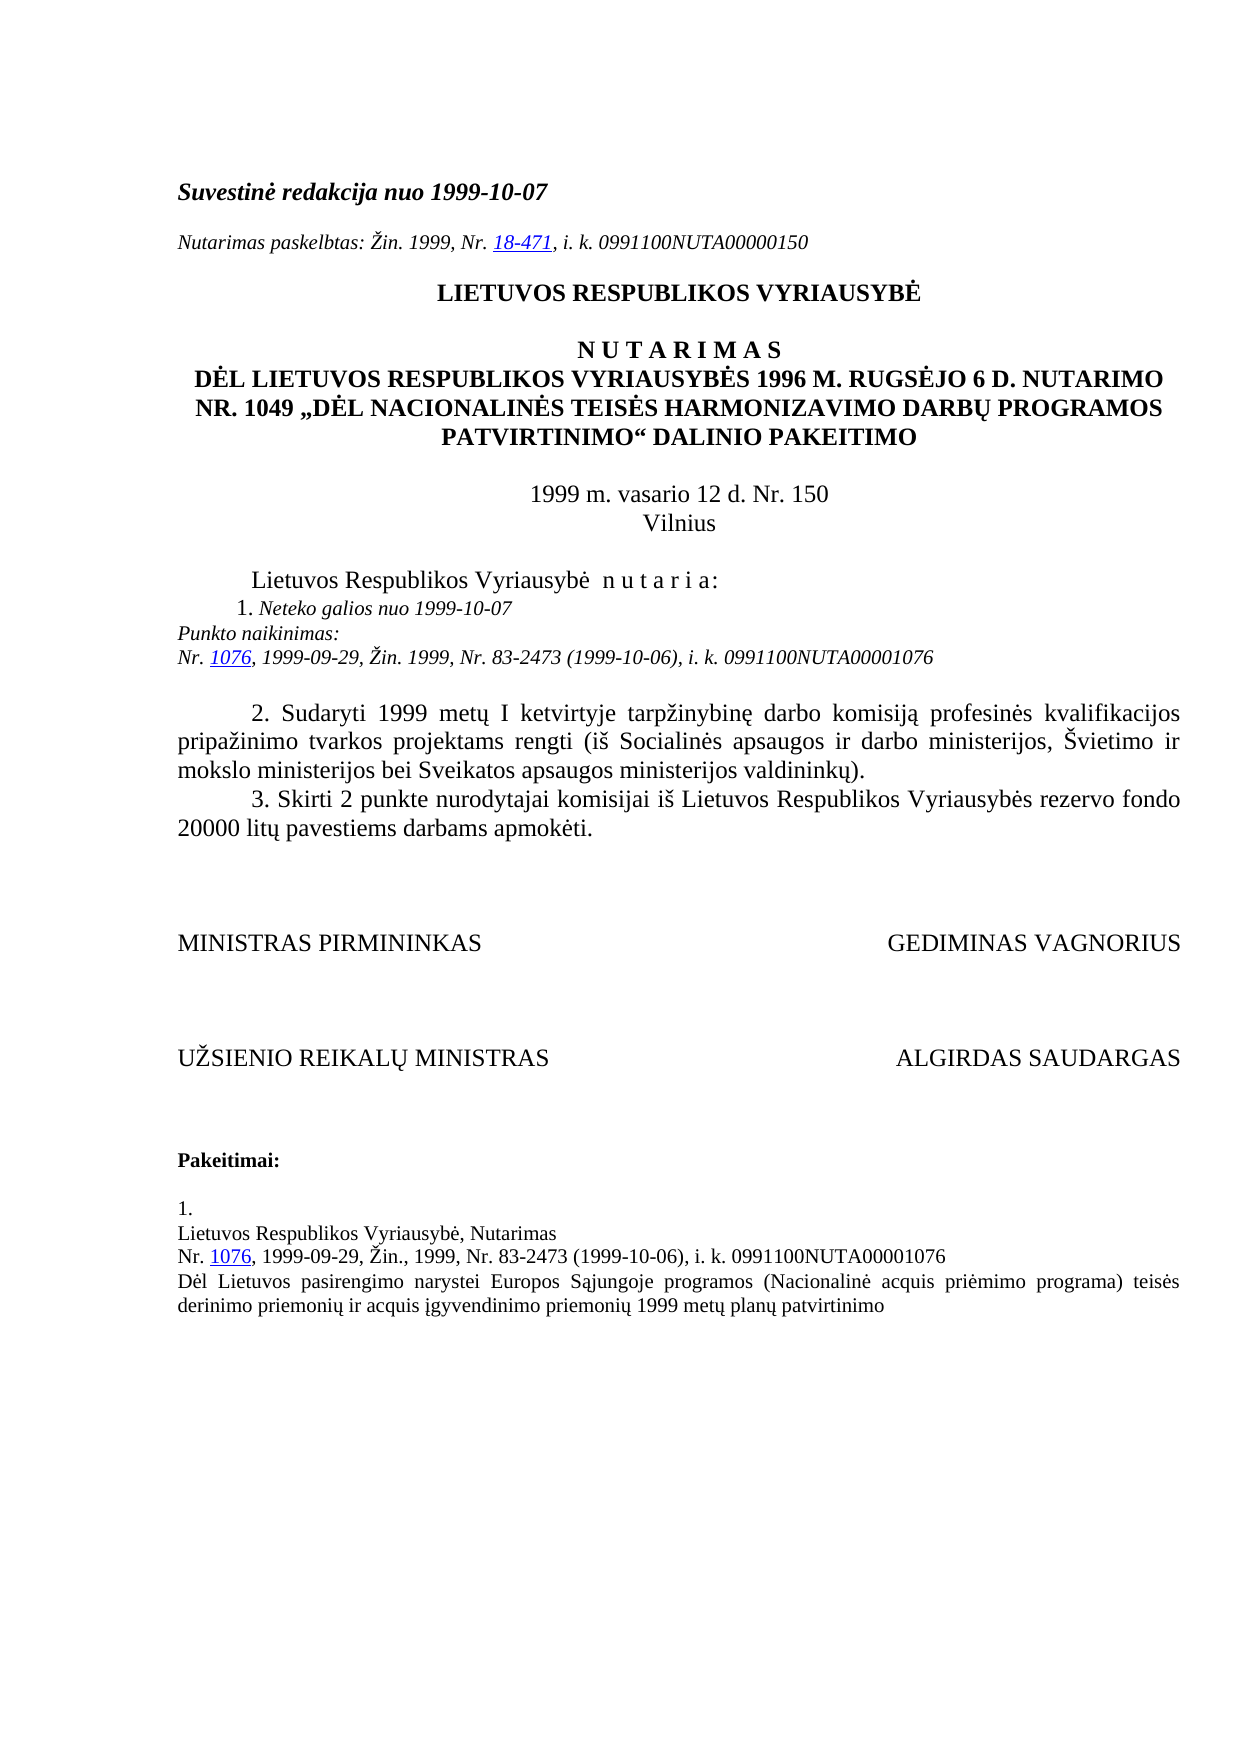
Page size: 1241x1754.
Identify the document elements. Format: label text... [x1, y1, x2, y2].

text 1. Neteko galios nuo 1999-10-07 [177, 594, 1181, 621]
text 2. Sudaryti 1999 metų I ketvirtyje tarpžinybinę darbo komisiją profesinės kvalifikacijos pripažinimo tvarkos projektams rengti (iš Socialinės apsaugos ir darbo ministerijos, Švietimo ir mokslo ministerijos bei Sveikatos apsaugos ministerijos valdininkų). [177, 698, 1181, 784]
text N U T A R I M A S [177, 336, 1181, 364]
text Nr. 1076, 1999-09-29, Žin., 1999, Nr. 83-2473 (1999-10-06), i. k. 0991100NUTA00001076 [177, 1244, 1181, 1268]
text 1999 m. vasario 12 d. Nr. 150 [177, 479, 1181, 508]
text Dėl Lietuvos pasirengimo narystei Europos Sąjungoje programos (Nacionalinė acquis priėmimo programa) teisės derinimo priemonių ir acquis įgyvendinimo priemonių 1999 metų planų patvirtinimo [177, 1268, 1181, 1317]
text 3. Skirti 2 punkte nurodytajai komisijai iš Lietuvos Respublikos Vyriausybės rezervo fondo 20000 litų pavestiems darbams apmokėti. [177, 784, 1181, 841]
text LIETUVOS RESPUBLIKOS VYRIAUSYBĖ [177, 278, 1181, 307]
text Pakeitimai: [177, 1148, 1181, 1172]
text Nr. 1076, 1999-09-29, Žin. 1999, Nr. 83-2473 (1999-10-06), i. k. 0991100NUTA00001076 [177, 645, 1181, 669]
text Lietuvos Respublikos Vyriausybė nutaria: [177, 566, 1181, 594]
text Suvestinė redakcija nuo 1999-10-07 [177, 177, 1181, 206]
text UŽSIENIO REIKALŲ MINISTRAS ALGIRDAS SAUDARGAS [177, 1043, 1181, 1071]
text MINISTRAS PIRMININKAS GEDIMINAS VAGNORIUS [177, 928, 1181, 956]
text DĖL LIETUVOS RESPUBLIKOS VYRIAUSYBĖS 1996 M. RUGSĖJO 6 D. NUTARIMO NR. 1049 „DĖL NACIONALINĖS TEISĖS HARMONIZAVIMO DARBŲ PROGRAMOS PATVIRTINIMO“ DALINIO PAKEITIMO [177, 364, 1181, 451]
text 1. [177, 1196, 1181, 1220]
text Nutarimas paskelbtas: Žin. 1999, Nr. 18-471, i. k. 0991100NUTA00000150 [177, 230, 1181, 254]
text Vilnius [177, 508, 1181, 537]
text Lietuvos Respublikos Vyriausybė, Nutarimas [177, 1220, 1181, 1244]
text Punkto naikinimas: [177, 621, 1181, 645]
